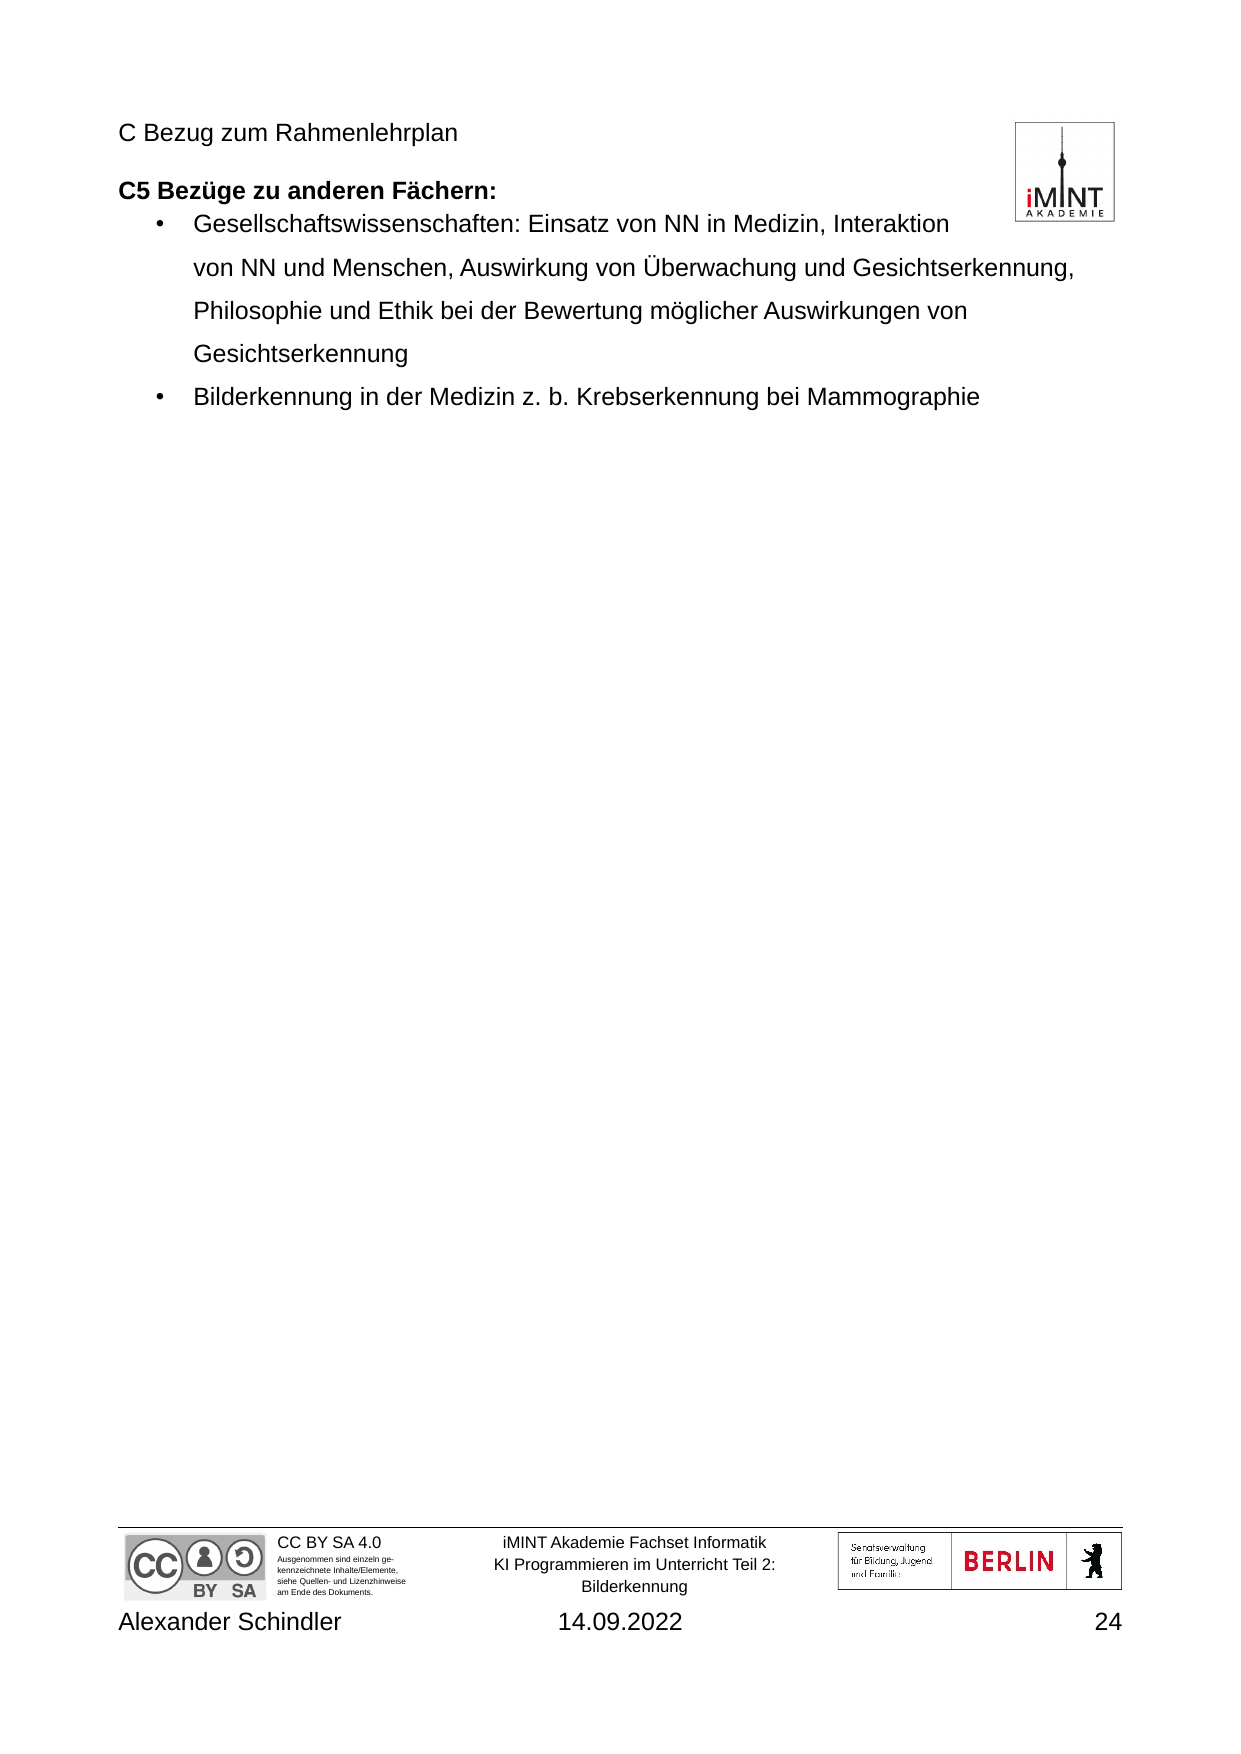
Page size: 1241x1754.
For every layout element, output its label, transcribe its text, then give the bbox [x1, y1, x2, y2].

subtitle C5 Bezüge zu anderen Fächern: [118, 176, 1005, 205]
list Bilderkennung in der Medizin z. b. Krebserkennung bei Mammographie [156, 382, 1122, 411]
picture [123, 1532, 267, 1602]
picture [1005, 112, 1119, 226]
picture [837, 1532, 1122, 1590]
list Gesellschaftswissenschaften: Einsatz von NN in Medizin, Interaktion von NN und Menschen, Auswirkung von Überwachung und Gesichtserkennung, Philosophie und Ethik bei der Bewertung möglicher Auswirkungen von Gesichtserkennung [156, 209, 1122, 368]
